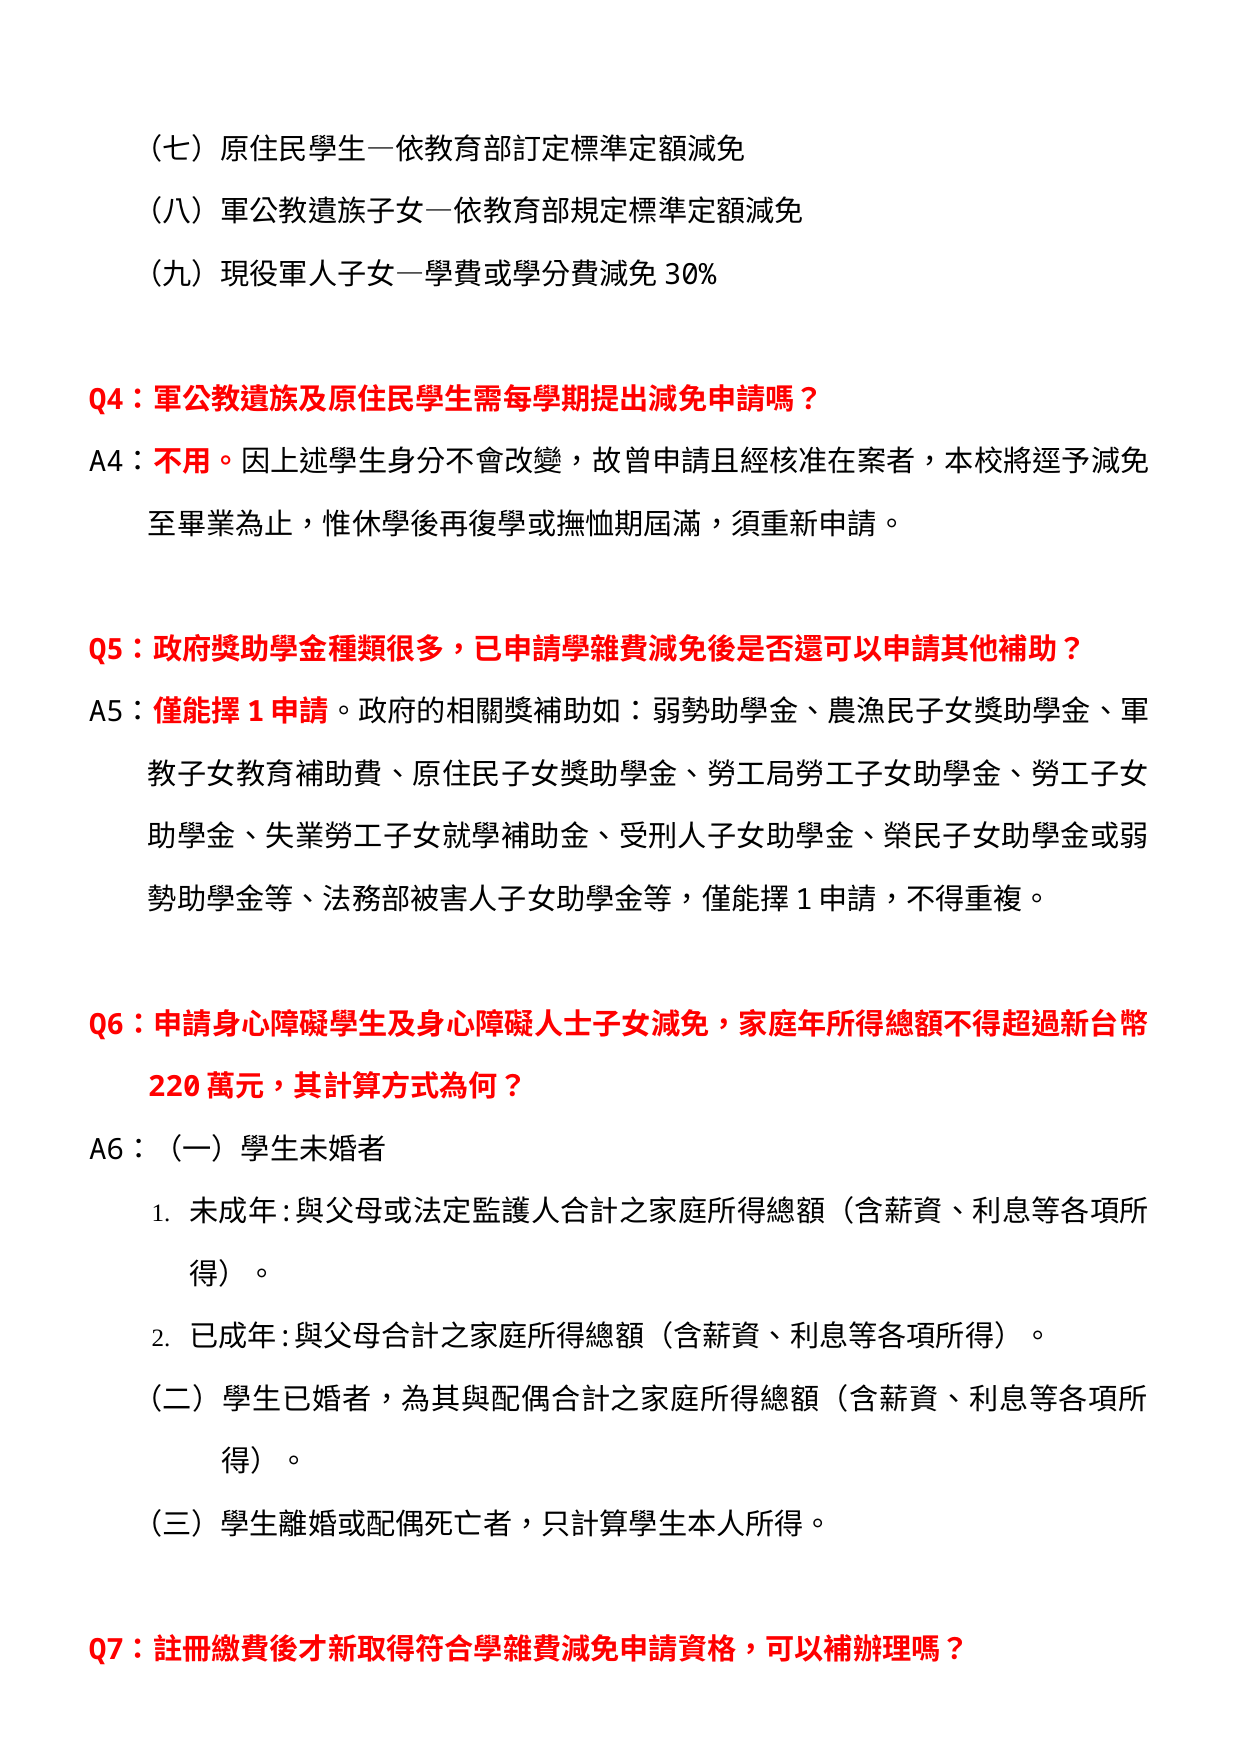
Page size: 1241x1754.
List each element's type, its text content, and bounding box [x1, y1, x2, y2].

list 已成年:與父母合計之家庭所得總額（含薪資、利息等各項所得）。 [151, 1292, 1152, 1355]
text Q4：軍公教遺族及原住民學生需每學期提出減免申請嗎？ [89, 355, 1152, 417]
list 未成年:與父母或法定監護人合計之家庭所得總額（含薪資、利息等各項所得）。 [151, 1167, 1152, 1292]
text A5：僅能擇1申請。政府的相關獎補助如：弱勢助學金、農漁民子女獎助學金、軍教子女教育補助費、原住民子女獎助學金、勞工局勞工子女助學金、勞工子女助學金、失業勞工子女就學補助金、受刑人子女助學金、榮民子女助學金或弱勢助學金等、法務部被害人子女助學金等，僅能擇1申請，不得重複。 [89, 667, 1152, 917]
text Q6：申請身心障礙學生及身心障礙人士子女減免，家庭年所得總額不得超過新台幣220萬元，其計算方式為何？ [89, 980, 1152, 1105]
text Q5：政府獎助學金種類很多，已申請學雜費減免後是否還可以申請其他補助？ [89, 605, 1152, 667]
text A6：（一）學生未婚者 [89, 1105, 1152, 1167]
text （七）原住民學生—依教育部訂定標準定額減免 [118, 105, 1152, 167]
text （九）現役軍人子女—學費或學分費減免30% [118, 230, 1152, 292]
text Q7：註冊繳費後才新取得符合學雜費減免申請資格，可以補辦理嗎？ [89, 1605, 1152, 1667]
text A4：不用。因上述學生身分不會改變，故曾申請且經核准在案者，本校將逕予減免至畢業為止，惟休學後再復學或撫恤期屆滿，須重新申請。 [89, 417, 1152, 542]
text （八）軍公教遺族子女—依教育部規定標準定額減免 [118, 167, 1152, 230]
text （三）學生離婚或配偶死亡者，只計算學生本人所得。 [133, 1480, 1152, 1542]
text （二）學生已婚者，為其與配偶合計之家庭所得總額（含薪資、利息等各項所得）。 [133, 1355, 1152, 1480]
